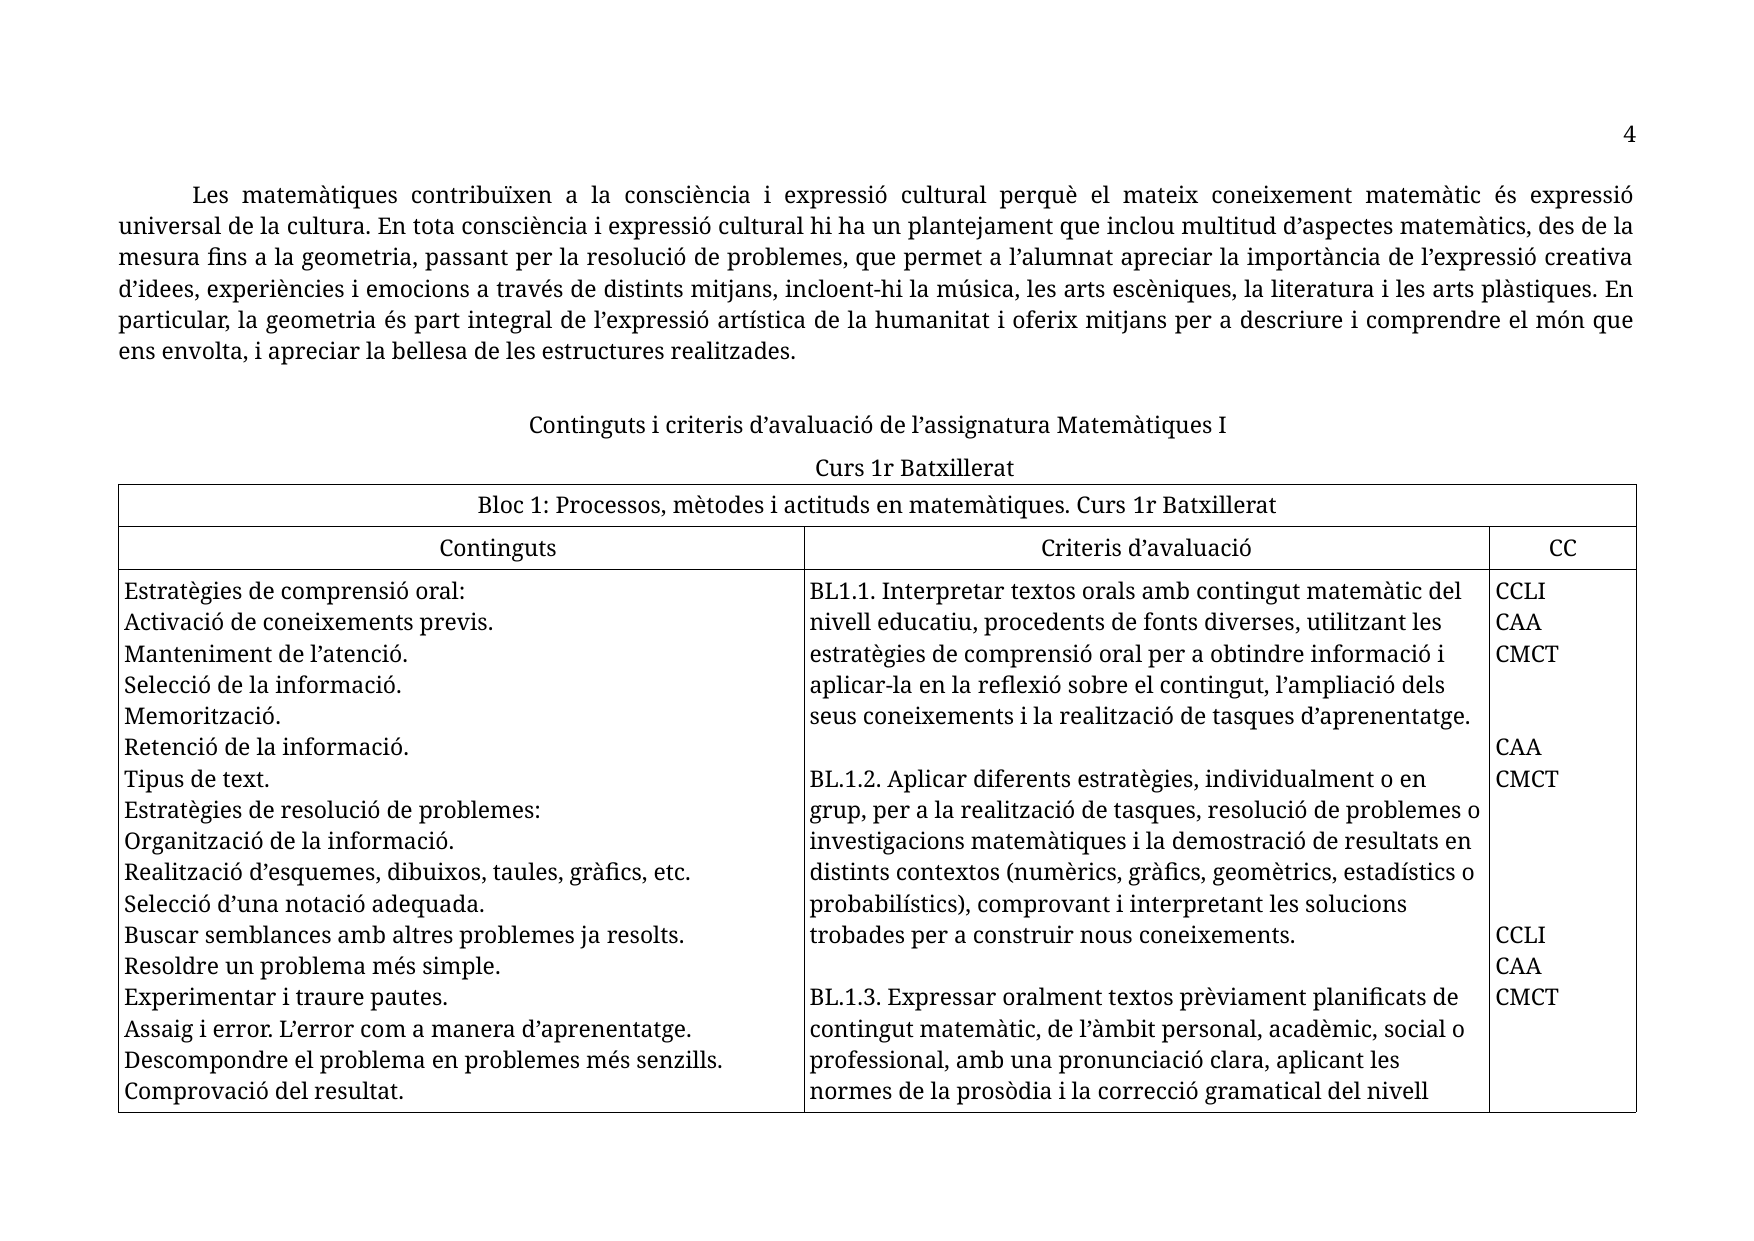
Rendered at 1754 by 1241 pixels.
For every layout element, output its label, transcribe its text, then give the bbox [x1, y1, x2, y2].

table_cell CC [1490, 527, 1636, 569]
table_cell Estratègies de comprensió oral: Activació de coneixements previs. Manteniment de l’atenció. Selecció de la informació. Memorització. Retenció de la informació. Tipus de text. Estratègies de resolució de problemes: Organització de la informació. Realització d’esquemes, dibuixos, taules, gràfics, etc. Selecció d’una notació adequada. Buscar semblances amb altres problemes ja resolts. Resoldre un problema més simple. Experimentar i traure pautes. Assaig i error. L’error com a manera d’aprenentatge. Descompondre el problema en problemes més senzills. Comprovació del resultat. [119, 570, 804, 1112]
subtitle Curs 1r Batxillerat [193, 452, 1636, 484]
table_cell Criteris d’avaluació [805, 527, 1489, 569]
text Les matemàtiques contribuïxen a la consciència i expressió cultural perquè el mateix coneixement matemàtic és expressió universal de la cultura. En tota consciència i expressió cultural hi ha un plantejament que inclou multitud d’aspectes matemàtics, des de la mesura fins a la geometria, passant per la resolució de problemes, que permet a l’alumnat apreciar la importància de l’expressió creativa d’idees, experiències i emocions a través de distints mitjans, incloent-hi la música, les arts escèniques, la literatura i les arts plàstiques. En particular, la geometria és part integral de l’expressió artística de la humanitat i oferix mitjans per a descriure i comprendre el món que ens envolta, i apreciar la bellesa de les estructures realitzades. [118, 179, 1636, 366]
subtitle Continguts i criteris d’avaluació de l’assignatura Matemàtiques I [120, 409, 1636, 441]
table_cell BL1.1. Interpretar textos orals amb contingut matemàtic del nivell educatiu, procedents de fonts diverses, utilitzant les estratègies de comprensió oral per a obtindre informació i aplicar-la en la reflexió sobre el contingut, l’ampliació dels seus coneixements i la realització de tasques d’aprenentatge. BL.1.2. Aplicar diferents estratègies, individualment o en grup, per a la realització de tasques, resolució de problemes o investigacions matemàtiques i la demostració de resultats en distints contextos (numèrics, gràfics, geomètrics, estadístics o probabilístics), comprovant i interpretant les solucions trobades per a construir nous coneixements. BL.1.3. Expressar oralment textos prèviament planificats de contingut matemàtic, de l’àmbit personal, acadèmic, social o professional, amb una pronunciació clara, aplicant les normes de la prosòdia i la correcció gramatical del nivell [805, 570, 1489, 1112]
table_cell Continguts [119, 527, 804, 569]
table_cell CCLI CAA CMCT CAA CMCT CCLI CAA CMCT [1490, 570, 1636, 1112]
table_header Bloc 1: Processos, mètodes i actituds en matemàtiques. Curs 1r Batxillerat [119, 485, 1636, 526]
